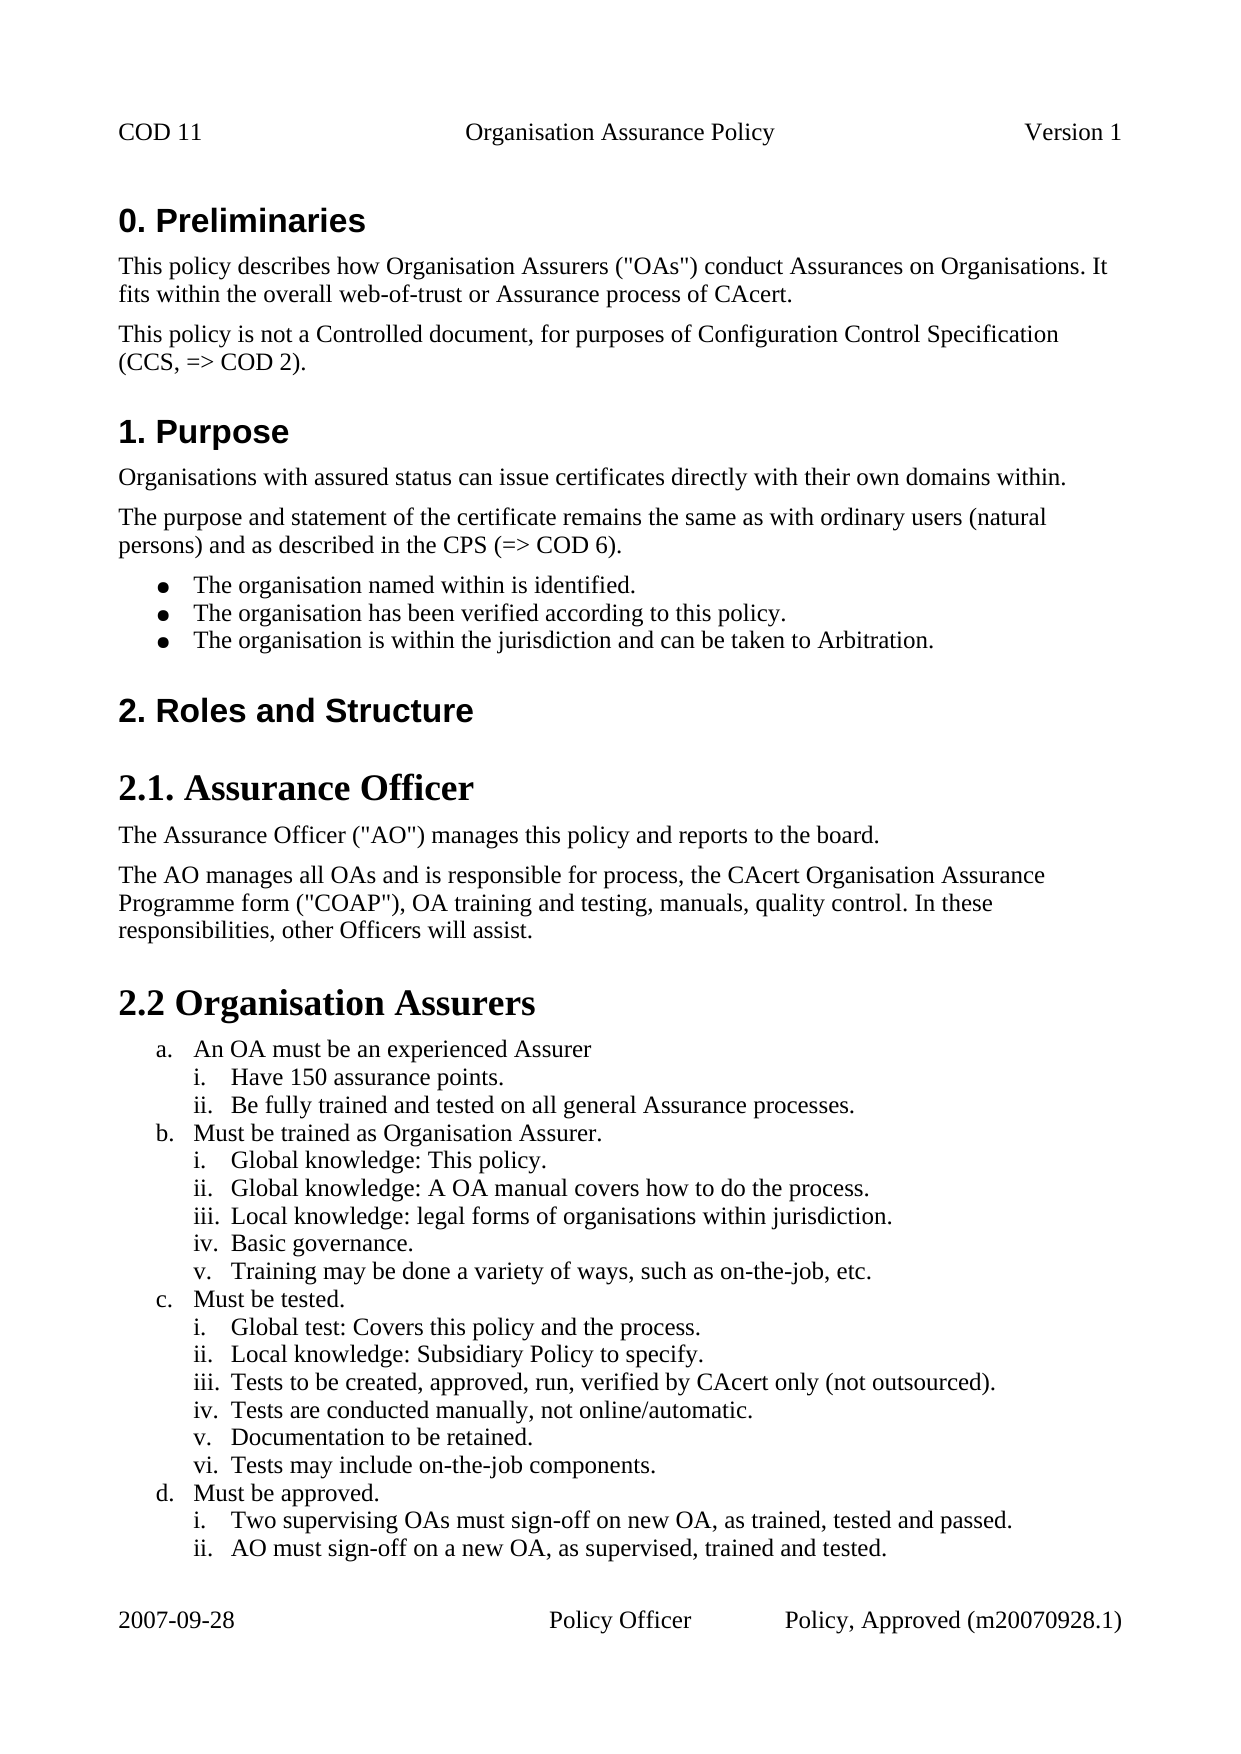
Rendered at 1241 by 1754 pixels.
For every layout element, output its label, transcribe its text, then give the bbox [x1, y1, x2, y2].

list Global knowledge: A OA manual covers how to do the process. [193, 1174, 1122, 1202]
list Must be approved. [156, 1479, 1122, 1507]
list The organisation is within the jurisdiction and can be taken to Arbitration. [156, 626, 1122, 654]
list Global knowledge: This policy. [193, 1146, 1122, 1174]
text The Assurance Officer ("AO") manages this policy and reports to the board. [118, 821, 1122, 848]
list The organisation named within is identified. [156, 571, 1122, 599]
text This policy describes how Organisation Assurers ("OAs") conduct Assurances on Organisations. It fits within the overall web-of-trust or Assurance process of CAcert. [118, 252, 1122, 307]
subtitle 0. Preliminaries [118, 202, 1122, 239]
list Local knowledge: Subsidiary Policy to specify. [193, 1340, 1122, 1368]
list Be fully trained and tested on all general Assurance processes. [193, 1091, 1122, 1119]
list Training may be done a variety of ways, such as on-the-job, etc. [193, 1257, 1122, 1285]
subtitle 2.1. Assurance Officer [118, 767, 1122, 808]
text This policy is not a Controlled document, for purposes of Configuration Control Specification (CCS, => COD 2). [118, 320, 1122, 375]
list Global test: Covers this policy and the process. [193, 1313, 1122, 1340]
list Two supervising OAs must sign-off on new OA, as trained, tested and passed. [193, 1507, 1122, 1534]
text The AO manages all OAs and is responsible for process, the CAcert Organisation Assurance Programme form ("COAP"), OA training and testing, manuals, quality control. In these responsibilities, other Officers will assist. [118, 861, 1122, 944]
list Basic governance. [193, 1229, 1122, 1257]
list AO must sign-off on a new OA, as supervised, trained and tested. [193, 1534, 1122, 1562]
list Must be tested. [156, 1285, 1122, 1313]
list The organisation has been verified according to this policy. [156, 599, 1122, 626]
text Organisations with assured status can issue certificates directly with their own domains within. [118, 463, 1122, 491]
list Local knowledge: legal forms of organisations within jurisdiction. [193, 1202, 1122, 1229]
list Have 150 assurance points. [193, 1063, 1122, 1091]
list Tests are conducted manually, not online/automatic. [193, 1396, 1122, 1423]
list Documentation to be retained. [193, 1423, 1122, 1451]
text The purpose and statement of the certificate remains the same as with ordinary users (natural persons) and as described in the CPS (=> COD 6). [118, 503, 1122, 558]
list Must be trained as Organisation Assurer. [156, 1119, 1122, 1146]
subtitle 1. Purpose [118, 413, 1122, 450]
list An OA must be an experienced Assurer [156, 1036, 1122, 1063]
subtitle 2. Roles and Structure [118, 692, 1122, 729]
subtitle 2.2 Organisation Assurers [118, 982, 1122, 1023]
list Tests to be created, approved, run, verified by CAcert only (not outsourced). [193, 1368, 1122, 1396]
list Tests may include on-the-job components. [193, 1451, 1122, 1479]
